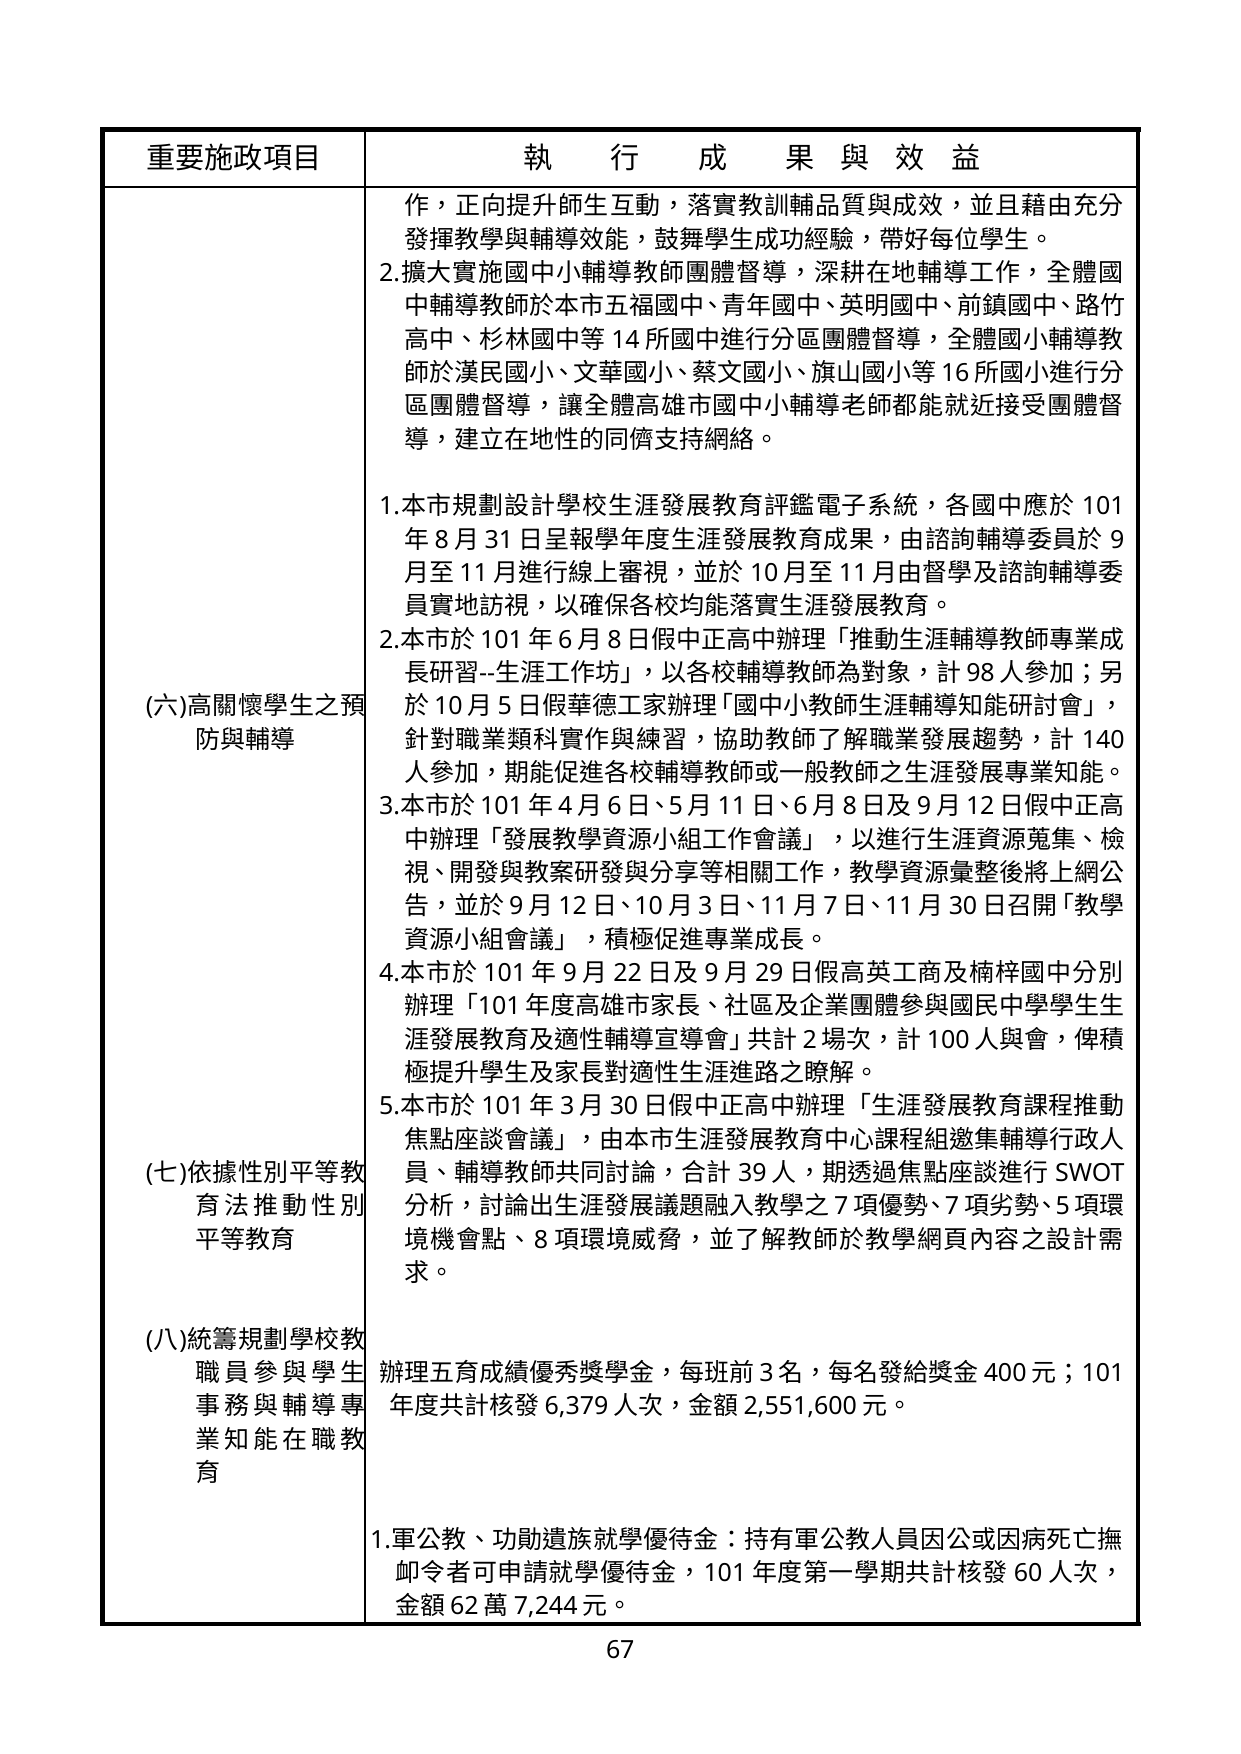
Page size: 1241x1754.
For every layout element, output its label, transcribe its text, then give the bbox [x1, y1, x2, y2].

table_cell (六)高關懷學生之預防與輔導 (七)依據性別平等教育法推動性別平等教育 (八)統籌規劃學校教職員參與學生事務與輔導專業知能在職教育 [105, 188, 364, 1621]
table_header 重要施政項目 [105, 132, 364, 186]
table_cell 作，正向提升師生互動，落實教訓輔品質與成效，並且藉由充分發揮教學與輔導效能，鼓舞學生成功經驗，帶好每位學生。 2.擴大實施國中小輔導教師團體督導，深耕在地輔導工作，全體國中輔導教師於本市五福國中、青年國中、英明國中、前鎮國中、路竹高中、杉林國中等14所國中進行分區團體督導，全體國小輔導教師於漢民國小、文華國小、蔡文國小、旗山國小等16所國小進行分區團體督導，讓全體高雄市國中小輔導老師都能就近接受團體督導，建立在地性的同儕支持網絡。 1.本市規劃設計學校生涯發展教育評鑑電子系統，各國中應於101年8月31日呈報學年度生涯發展教育成果，由諮詢輔導委員於9月至11月進行線上審視，並於10月至11月由督學及諮詢輔導委員實地訪視，以確保各校均能落實生涯發展教育。 2.本市於101年6月8日假中正高中辦理「推動生涯輔導教師專業成長研習--生涯工作坊」，以各校輔導教師為對象，計98人參加；另於10月5日假華德工家辦理「國中小教師生涯輔導知能研討會」，針對職業類科實作與練習，協助教師了解職業發展趨勢，計140人參加，期能促進各校輔導教師或一般教師之生涯發展專業知能。 3.本市於101年4月6日、5月11日、6月8日及9月12日假中正高中辦理「發展教學資源小組工作會議」，以進行生涯資源蒐集、檢視、開發與教案研發與分享等相關工作，教學資源彙整後將上網公告，並於9月12日、10月3日、11月7日、11月30日召開「教學資源小組會議」，積極促進專業成長。 4.本市於101年9月22日及9月29日假高英工商及楠梓國中分別辦理「101年度高雄市家長、社區及企業團體參與國民中學學生生涯發展教育及適性輔導宣導會」共計2場次，計100人與會，俾積極提升學生及家長對適性生涯進路之瞭解。 5.本市於101年3月30日假中正高中辦理「生涯發展教育課程推動焦點座談會議」，由本市生涯發展教育中心課程組邀集輔導行政人員、輔導教師共同討論，合計39人，期透過焦點座談進行SWOT分析，討論出生涯發展議題融入教學之7項優勢、7項劣勢、5項環境機會點、8項環境威脅，並了解教師於教學網頁內容之設計需求。 辦理五育成績優秀獎學金，每班前3名，每名發給獎金400元；101年度共計核發6,379人次，金額2,551,600元。 1.軍公教、功勛遺族就學優待金：持有軍公教人員因公或因病死亡撫卹令者可申請就學優待金，101年度第一學期共計核發60人次，金額62萬7,244元。 [366, 188, 1136, 1621]
table_header 執 行 成 果 與 效 益 [366, 132, 1136, 186]
